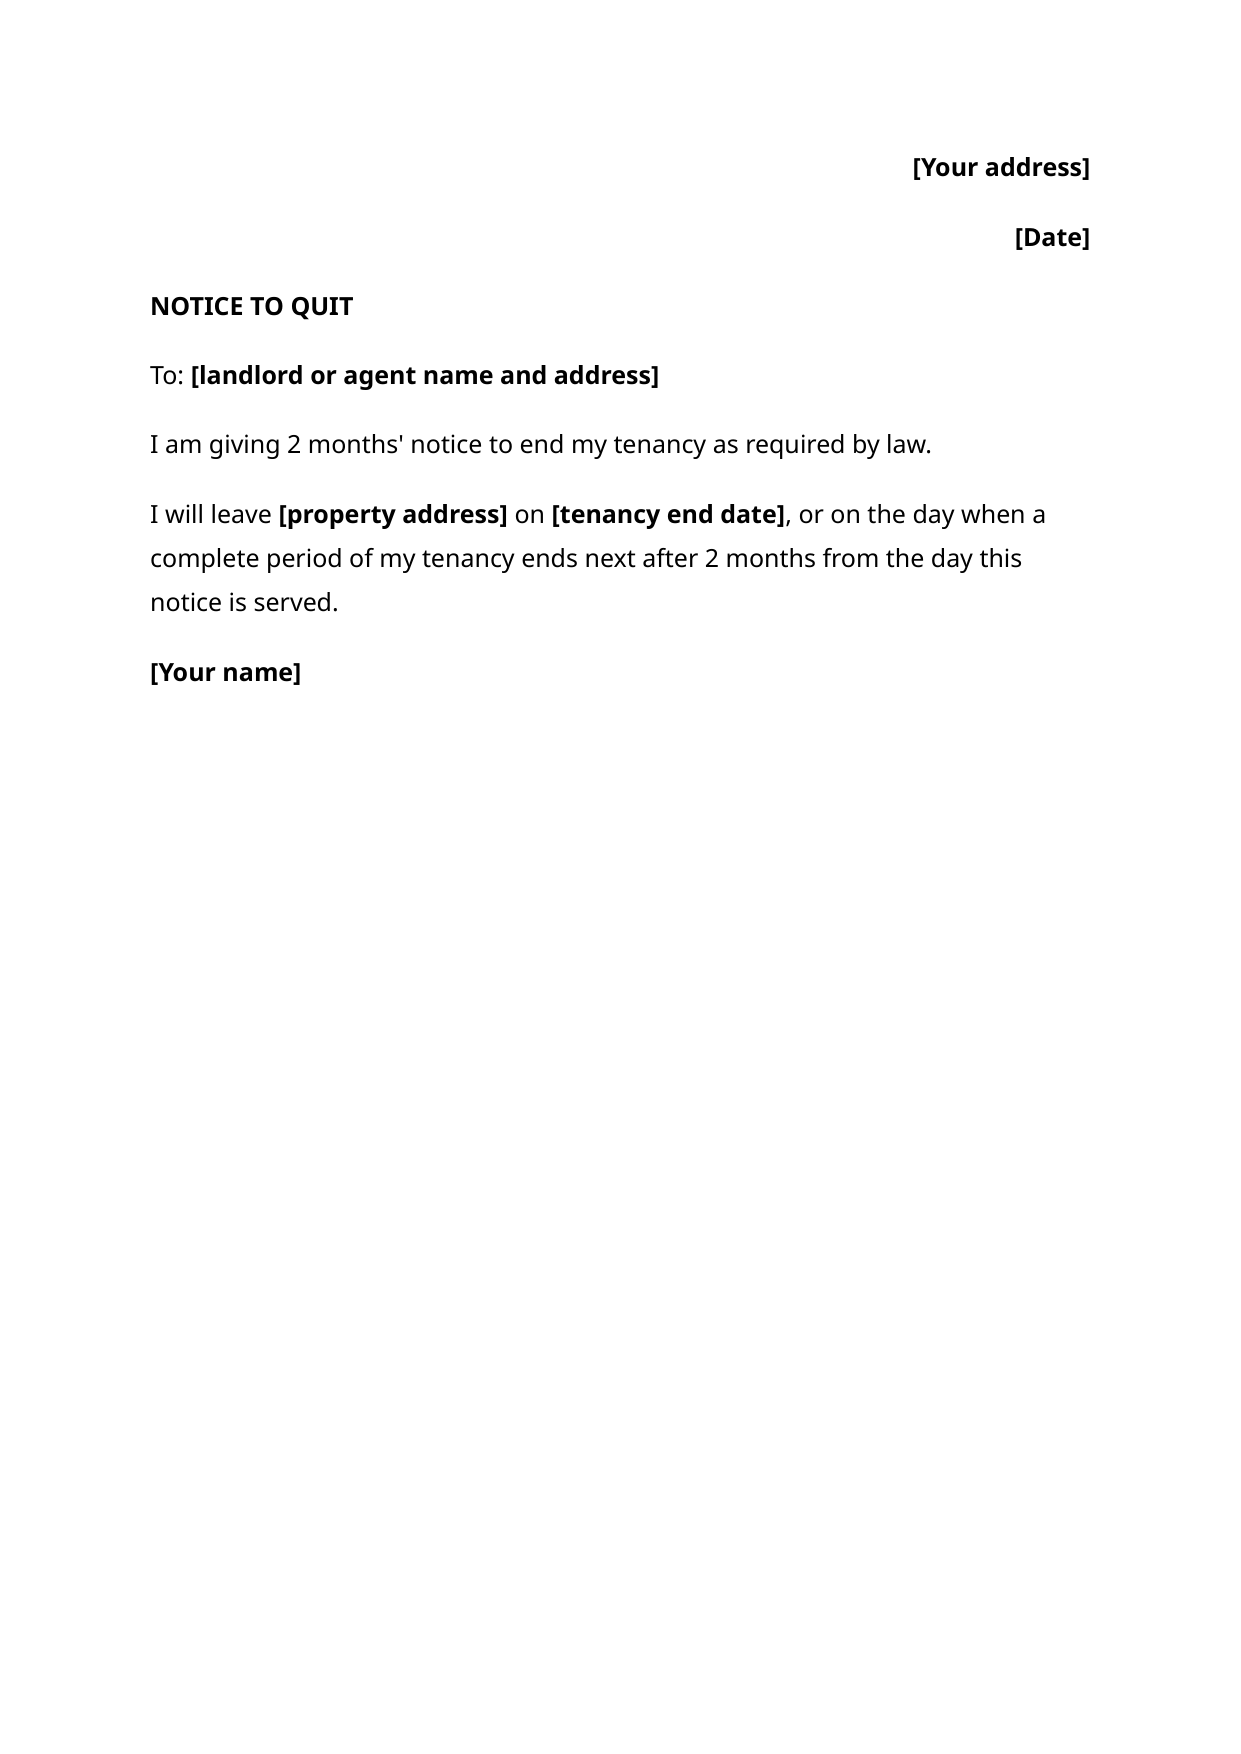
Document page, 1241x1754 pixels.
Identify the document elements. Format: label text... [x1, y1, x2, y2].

text I will leave [property address] on [tenancy end date], or on the day when a complete period of my tenancy ends next after 2 months from the day this notice is served. [150, 496, 1090, 619]
text [Your address] [150, 150, 1090, 184]
text NOTICE TO QUIT [150, 288, 1090, 323]
text To: [landlord or agent name and address] [150, 358, 1090, 392]
text [Your name] [150, 654, 1090, 688]
text [Date] [150, 219, 1090, 253]
text I am giving 2 months' notice to end my tenancy as required by law. [150, 427, 1090, 461]
